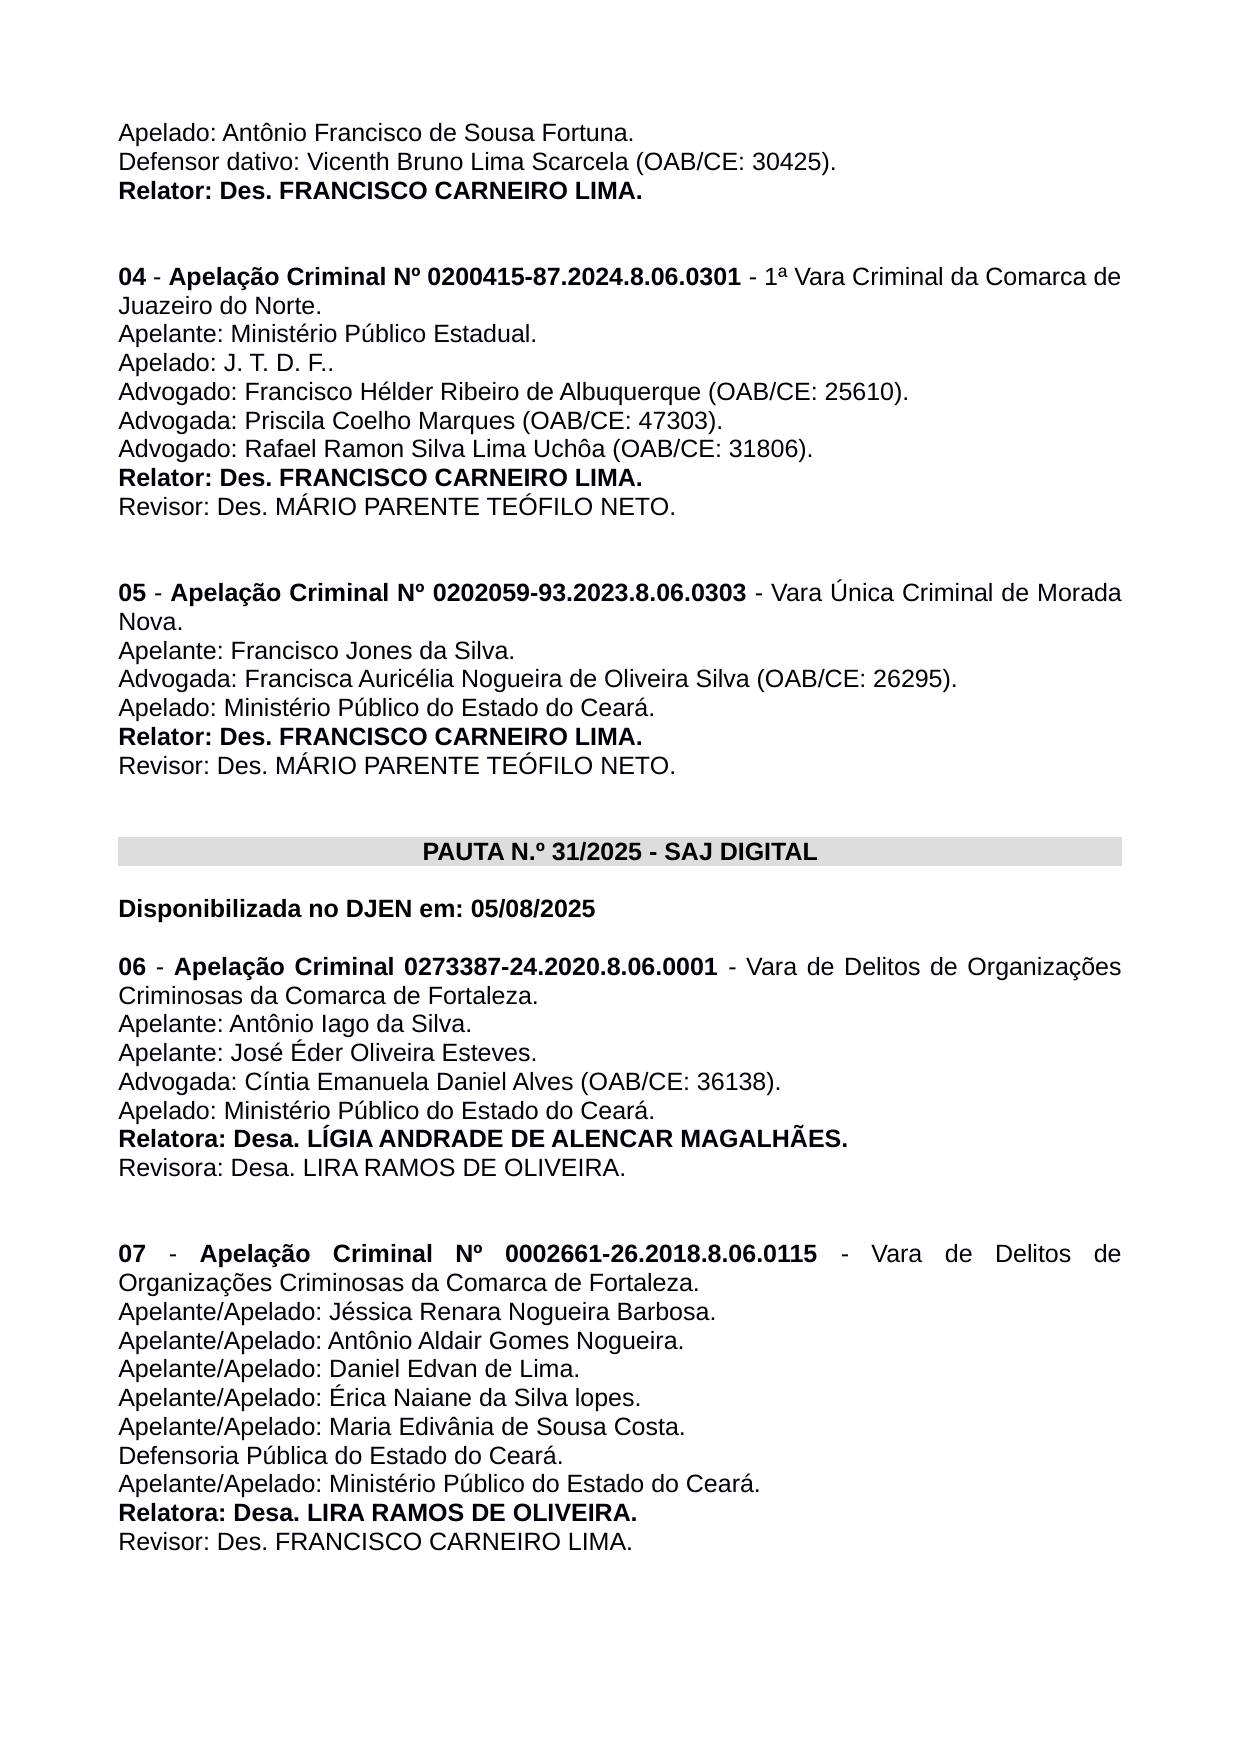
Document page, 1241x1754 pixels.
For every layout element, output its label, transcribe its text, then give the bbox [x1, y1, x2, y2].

text 07 - Apelação Criminal Nº 0002661-26.2018.8.06.0115 - Vara de Delitos de Organizações Criminosas da Comarca de Fortaleza. [118, 1239, 1122, 1297]
text Disponibilizada no DJEN em: 05/08/2025 [118, 894, 1122, 923]
text Relator: Des. FRANCISCO CARNEIRO LIMA. [118, 176, 1122, 204]
text Advogada: Priscila Coelho Marques (OAB/CE: 47303). [118, 406, 1122, 434]
text 06 - Apelação Criminal 0273387-24.2020.8.06.0001 - Vara de Delitos de Organizações Criminosas da Comarca de Fortaleza. [118, 952, 1122, 1009]
text Advogada: Francisca Auricélia Nogueira de Oliveira Silva (OAB/CE: 26295). [118, 664, 1122, 693]
text 04 - Apelação Criminal Nº 0200415-87.2024.8.06.0301 - 1ª Vara Criminal da Comarca de Juazeiro do Norte. [118, 262, 1122, 319]
text Apelante: Antônio Iago da Silva. [118, 1009, 1122, 1038]
text Apelante: Francisco Jones da Silva. [118, 636, 1122, 664]
text Revisor: Des. MÁRIO PARENTE TEÓFILO NETO. [118, 492, 1122, 521]
text Revisor: Des. FRANCISCO CARNEIRO LIMA. [118, 1527, 1122, 1556]
text Apelante/Apelado: Daniel Edvan de Lima. [118, 1354, 1122, 1383]
text Apelado: Antônio Francisco de Sousa Fortuna. [118, 118, 1122, 147]
text Advogado: Rafael Ramon Silva Lima Uchôa (OAB/CE: 31806). [118, 434, 1122, 463]
text Relatora: Desa. LÍGIA ANDRADE DE ALENCAR MAGALHÃES. [118, 1124, 1122, 1153]
text Advogado: Francisco Hélder Ribeiro de Albuquerque (OAB/CE: 25610). [118, 377, 1122, 406]
text Relator: Des. FRANCISCO CARNEIRO LIMA. [118, 463, 1122, 492]
text Apelante: Ministério Público Estadual. [118, 319, 1122, 348]
text Apelante/Apelado: Jéssica Renara Nogueira Barbosa. [118, 1297, 1122, 1326]
text Defensor dativo: Vicenth Bruno Lima Scarcela (OAB/CE: 30425). [118, 147, 1122, 176]
text Relator: Des. FRANCISCO CARNEIRO LIMA. [118, 722, 1122, 751]
text PAUTA N.º 31/2025 - SAJ DIGITAL [118, 837, 1122, 866]
text Revisor: Des. MÁRIO PARENTE TEÓFILO NETO. [118, 751, 1122, 779]
text Advogada: Cíntia Emanuela Daniel Alves (OAB/CE: 36138). [118, 1067, 1122, 1096]
text Defensoria Pública do Estado do Ceará. [118, 1441, 1122, 1469]
text Revisora: Desa. LIRA RAMOS DE OLIVEIRA. [118, 1153, 1122, 1182]
text Apelado: Ministério Público do Estado do Ceará. [118, 1096, 1122, 1124]
text Apelado: Ministério Público do Estado do Ceará. [118, 693, 1122, 722]
text Apelante/Apelado: Érica Naiane da Silva lopes. [118, 1383, 1122, 1412]
text Apelado: J. T. D. F.. [118, 348, 1122, 377]
text Relatora: Desa. LIRA RAMOS DE OLIVEIRA. [118, 1498, 1122, 1527]
text Apelante/Apelado: Antônio Aldair Gomes Nogueira. [118, 1326, 1122, 1354]
text Apelante/Apelado: Maria Edivânia de Sousa Costa. [118, 1412, 1122, 1441]
text 05 - Apelação Criminal Nº 0202059-93.2023.8.06.0303 - Vara Única Criminal de Morada Nova. [118, 578, 1122, 636]
text Apelante: José Éder Oliveira Esteves. [118, 1038, 1122, 1067]
text Apelante/Apelado: Ministério Público do Estado do Ceará. [118, 1469, 1122, 1498]
